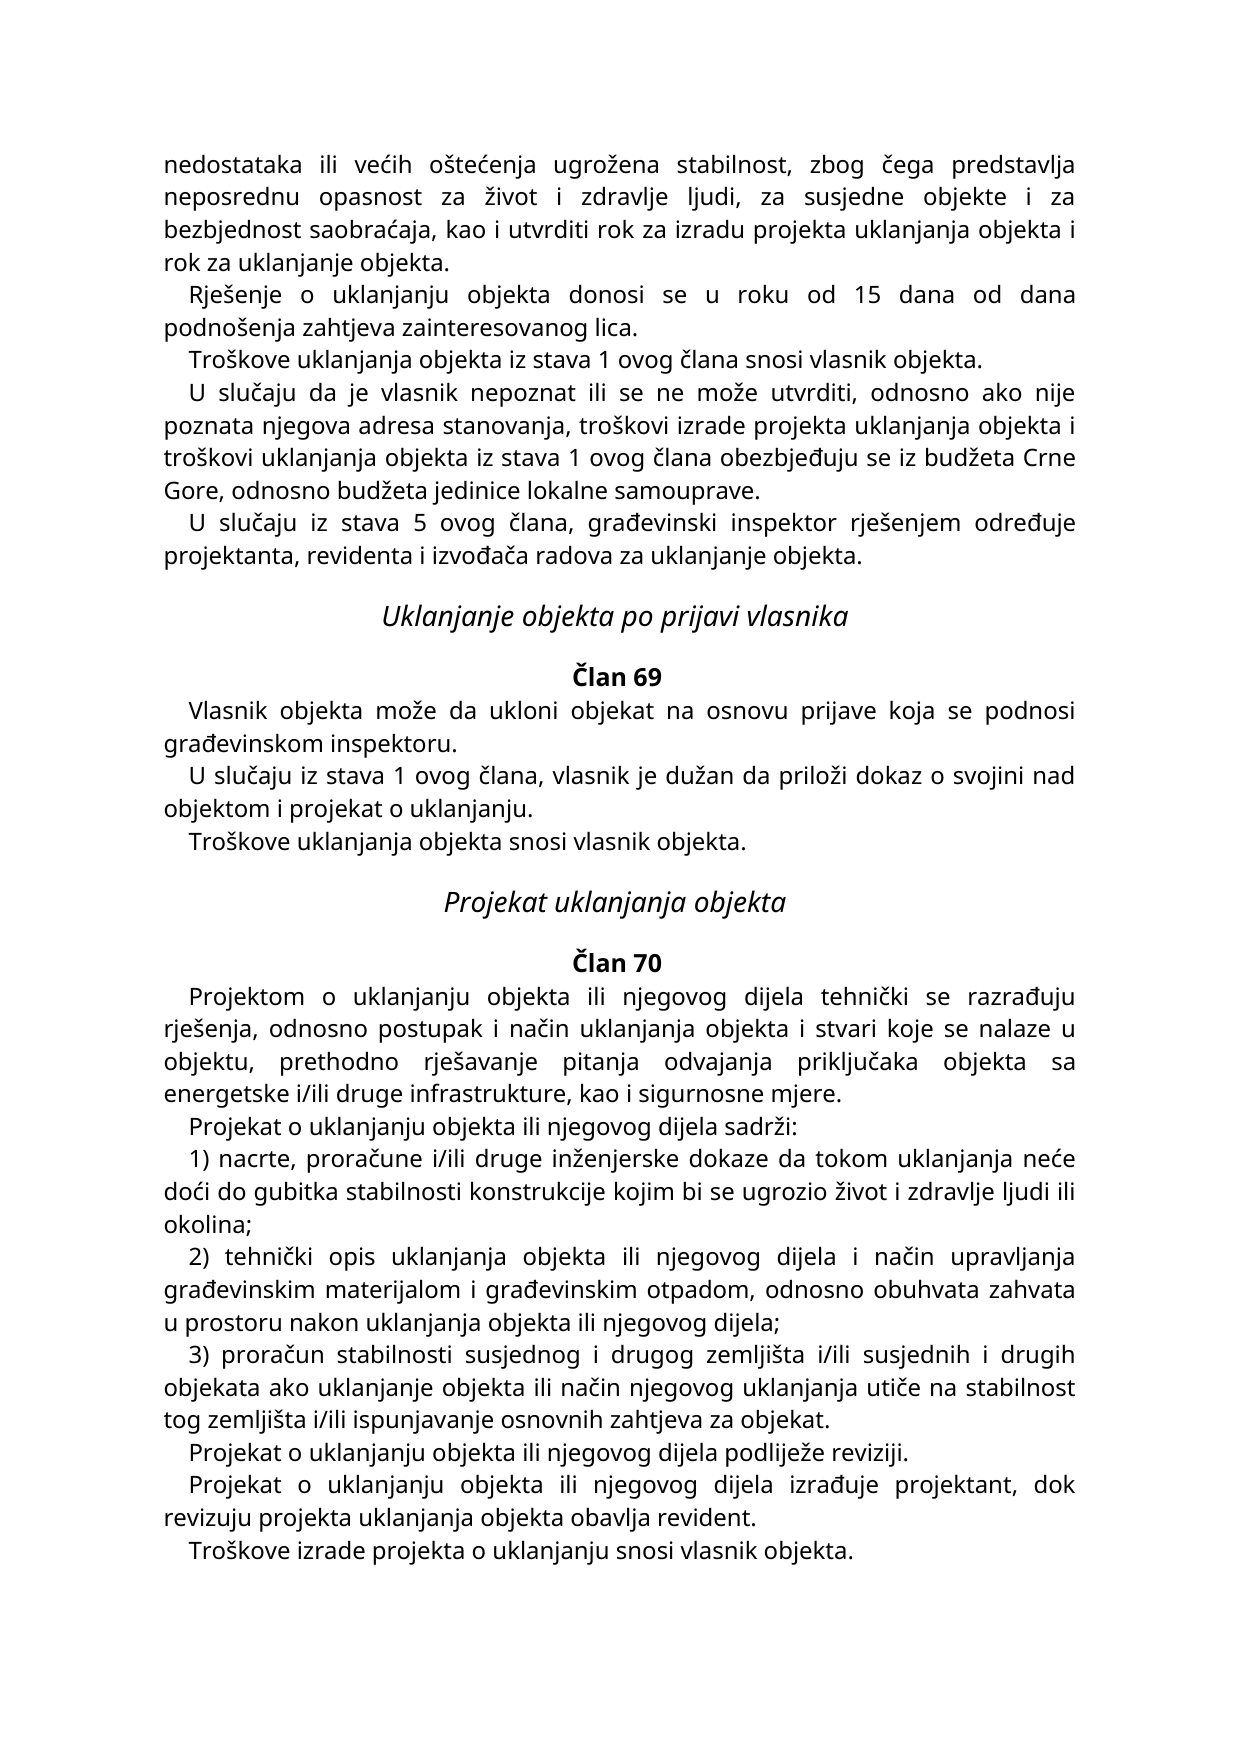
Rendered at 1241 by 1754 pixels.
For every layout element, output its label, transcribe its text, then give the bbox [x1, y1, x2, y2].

text Projekat o uklanjanju objekta ili njegovog dijela podliježe reviziji. [163, 1436, 1077, 1468]
text Uklanjanje objekta po prijavi vlasnika [148, 596, 1093, 635]
text 3) proračun stabilnosti susjednog i drugog zemljišta i/ili susjednih i drugih objekata ako uklanjanje objekta ili način njegovog uklanjanja utiče na stabilnost tog zemljišta i/ili ispunjavanje osnovnih zahtjeva za objekat. [163, 1338, 1077, 1436]
text Projekat o uklanjanju objekta ili njegovog dijela izrađuje projektant, dok revizuju projekta uklanjanja objekta obavlja revident. [163, 1468, 1077, 1533]
text 2) tehnički opis uklanjanja objekta ili njegovog dijela i način upravljanja građevinskim materijalom i građevinskim otpadom, odnosno obuhvata zahvata u prostoru nakon uklanjanja objekta ili njegovog dijela; [163, 1240, 1077, 1338]
text Projektom o uklanjanju objekta ili njegovog dijela tehnički se razrađuju rješenja, odnosno postupak i način uklanjanja objekta i stvari koje se nalaze u objektu, prethodno rješavanje pitanja odvajanja priključaka objekta sa energetske i/ili druge infrastrukture, kao i sigurnosne mjere. [163, 979, 1077, 1110]
text U slučaju da je vlasnik nepoznat ili se ne može utvrditi, odnosno ako nije poznata njegova adresa stanovanja, troškovi izrade projekta uklanjanja objekta i troškovi uklanjanja objekta iz stava 1 ovog člana obezbjeđuju se iz budžeta Crne Gore, odnosno budžeta jedinice lokalne samouprave. [163, 376, 1077, 506]
text U slučaju iz stava 5 ovog člana, građevinski inspektor rješenjem određuje projektanta, revidenta i izvođača radova za uklanjanje objekta. [163, 506, 1077, 571]
text Troškove izrade projekta o uklanjanju snosi vlasnik objekta. [163, 1533, 1077, 1566]
text Vlasnik objekta može da ukloni objekat na osnovu prijave koja se podnosi građevinskom inspektoru. [163, 694, 1077, 759]
text Član 69 [148, 660, 1093, 694]
text nedostataka ili većih oštećenja ugrožena stabilnost, zbog čega predstavlja neposrednu opasnost za život i zdravlje ljudi, za susjedne objekte i za bezbjednost saobraćaja, kao i utvrditi rok za izradu projekta uklanjanja objekta i rok za uklanjanje objekta. [163, 148, 1077, 278]
text Član 70 [148, 945, 1093, 979]
text Troškove uklanjanja objekta snosi vlasnik objekta. [163, 824, 1077, 857]
text Projekat o uklanjanju objekta ili njegovog dijela sadrži: [163, 1110, 1077, 1142]
text Troškove uklanjanja objekta iz stava 1 ovog člana snosi vlasnik objekta. [163, 343, 1077, 376]
text 1) nacrte, proračune i/ili druge inženjerske dokaze da tokom uklanjanja neće doći do gubitka stabilnosti konstrukcije kojim bi se ugrozio život i zdravlje ljudi ili okolina; [163, 1142, 1077, 1240]
text U slučaju iz stava 1 ovog člana, vlasnik je dužan da priloži dokaz o svojini nad objektom i projekat o uklanjanju. [163, 759, 1077, 824]
text Projekat uklanjanja objekta [148, 882, 1093, 920]
text Rješenje o uklanjanju objekta donosi se u roku od 15 dana od dana podnošenja zahtjeva zainteresovanog lica. [163, 278, 1077, 343]
